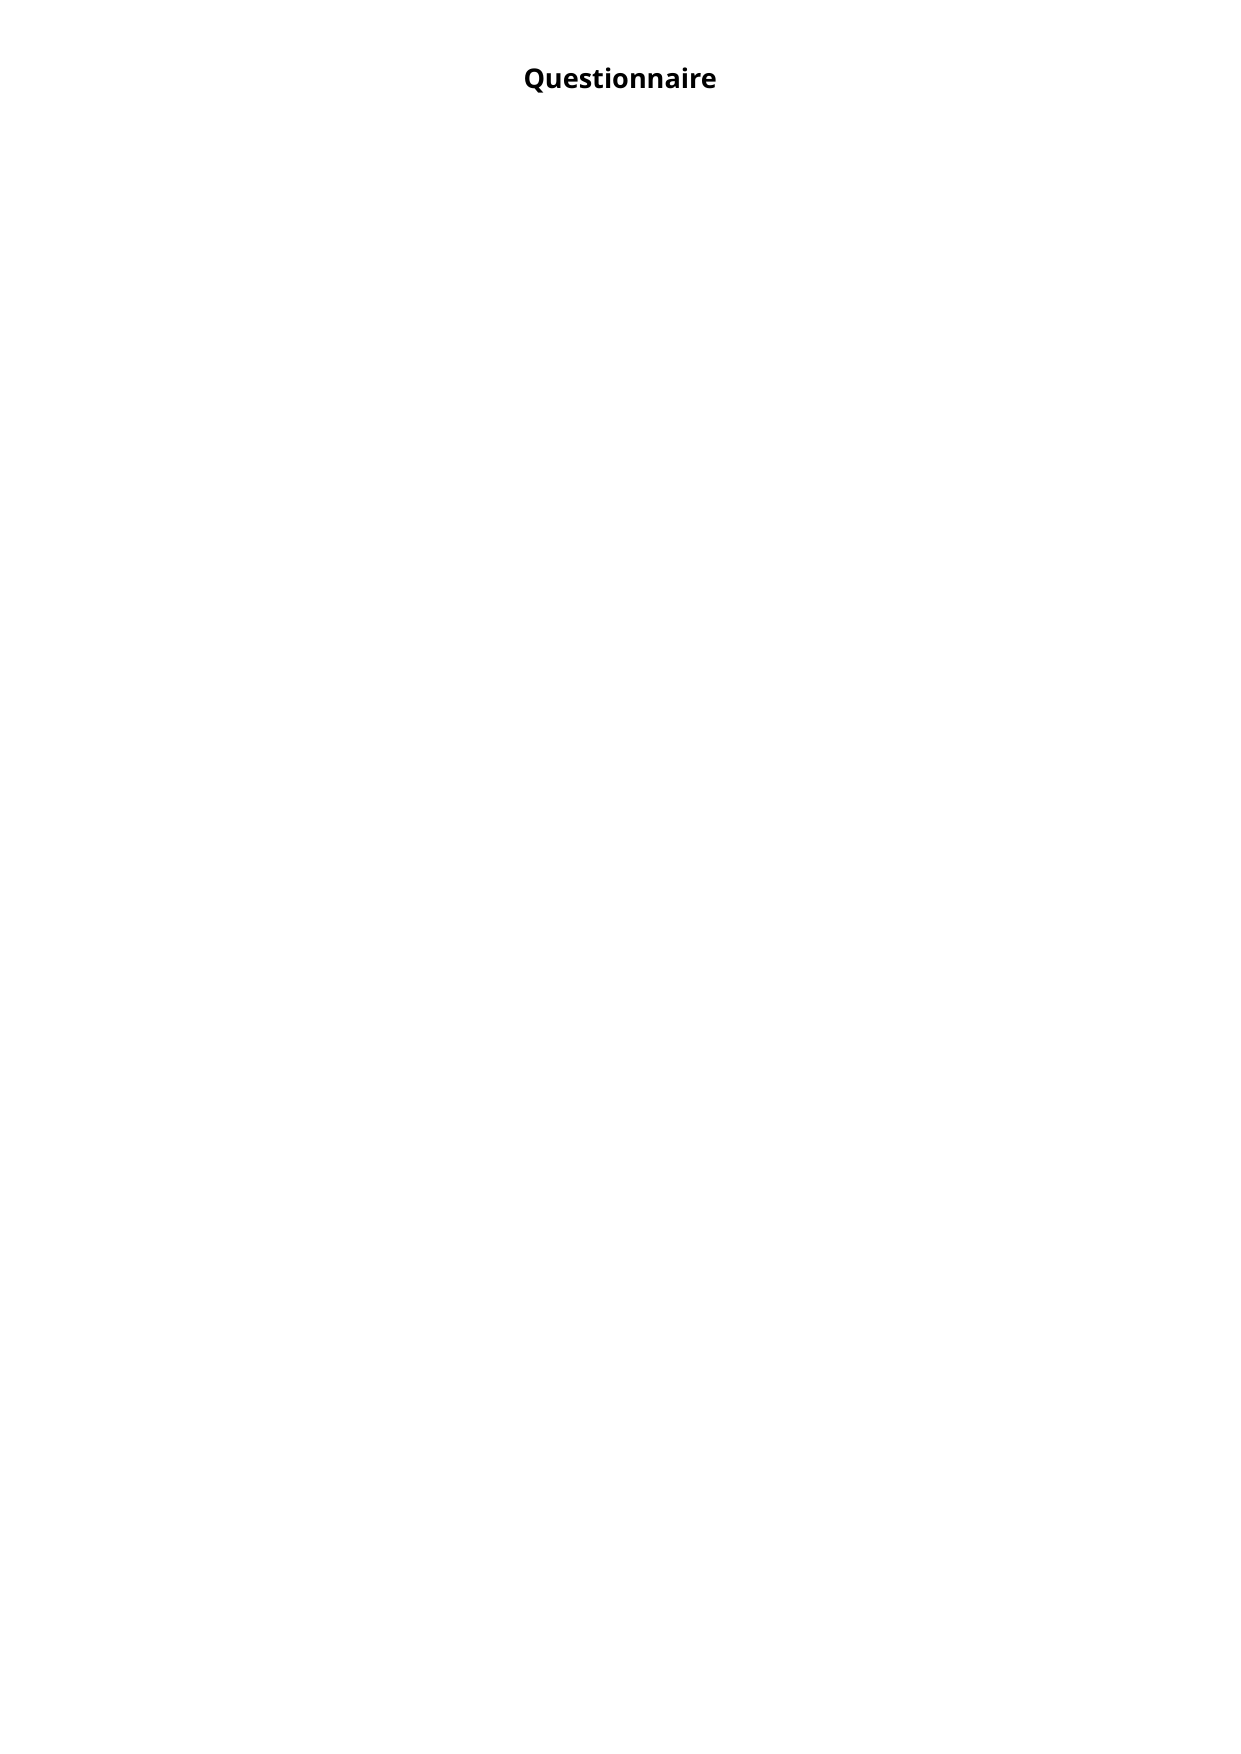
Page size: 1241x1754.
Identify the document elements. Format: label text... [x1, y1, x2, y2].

text Questionnaire [59, 59, 1181, 96]
